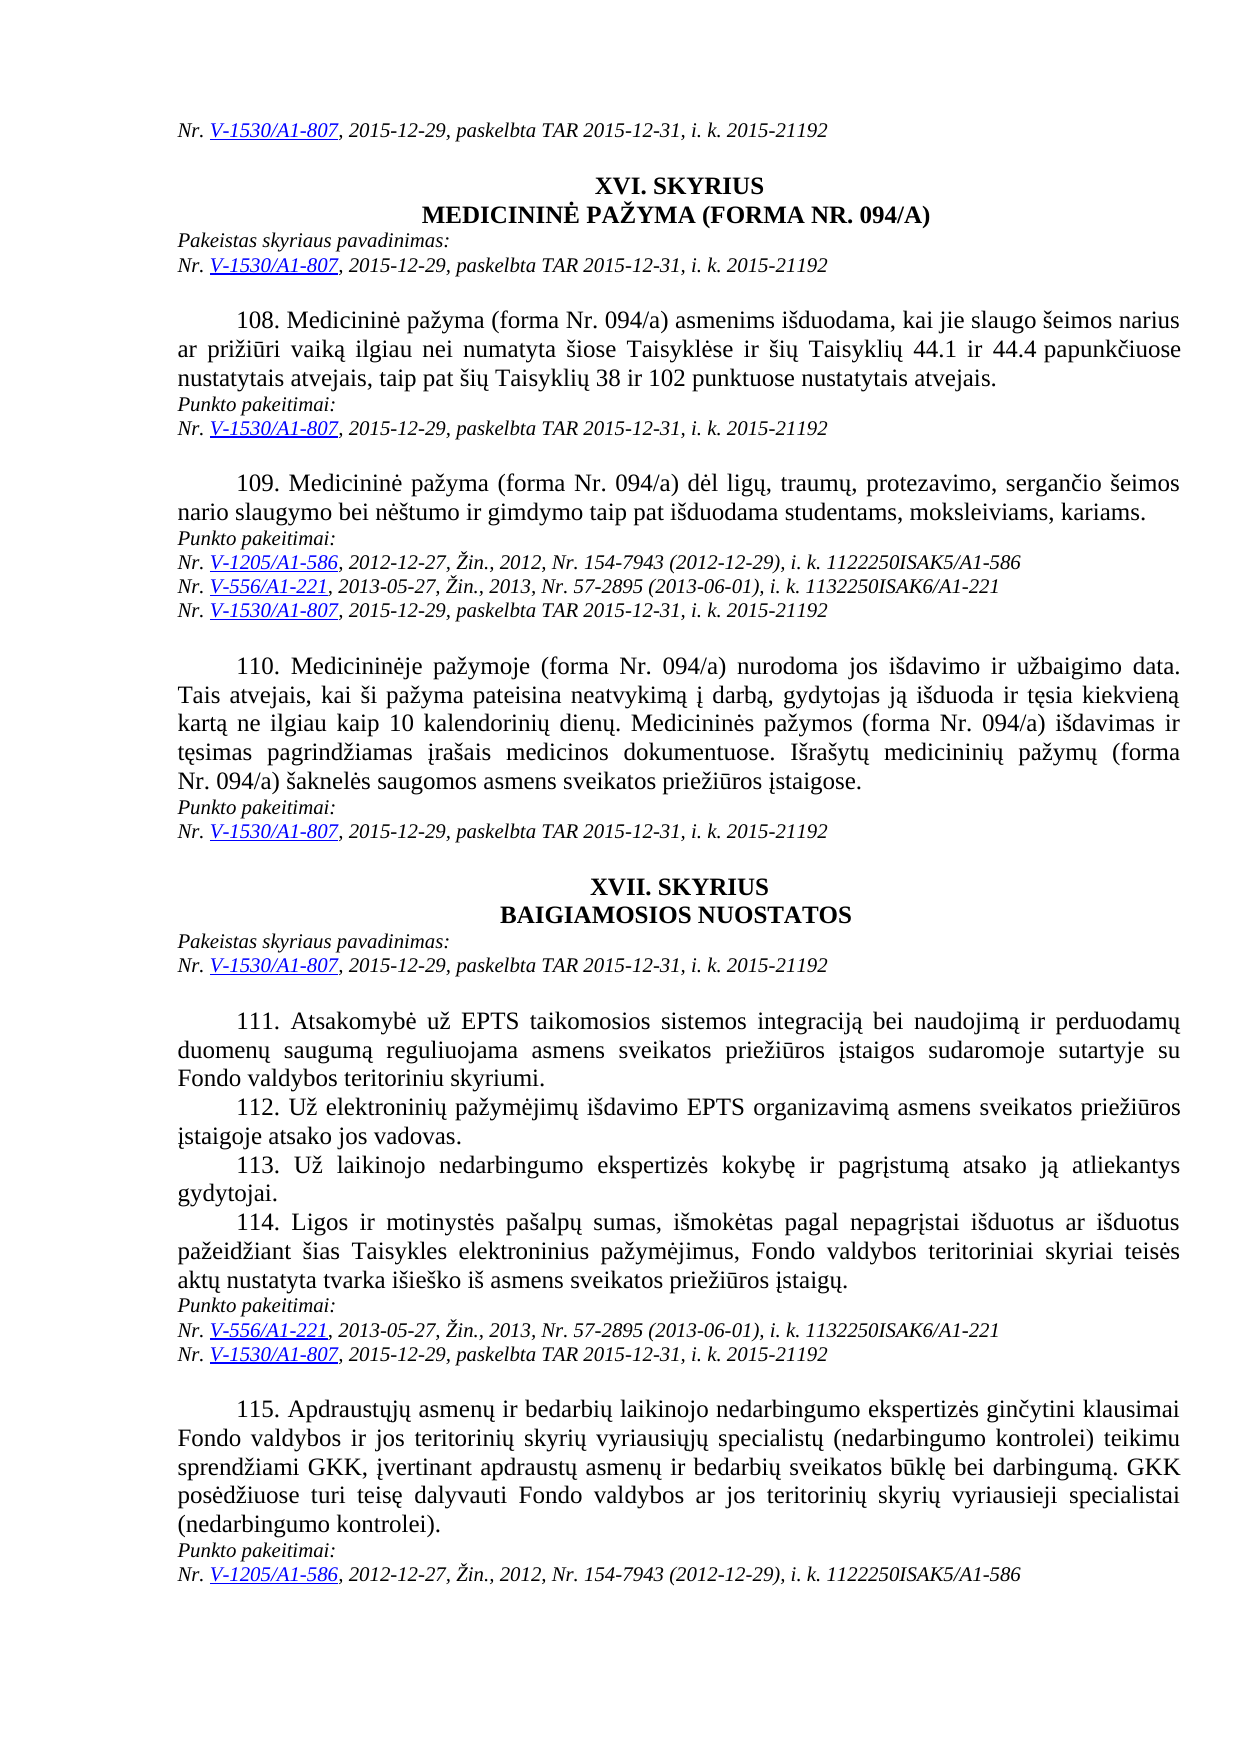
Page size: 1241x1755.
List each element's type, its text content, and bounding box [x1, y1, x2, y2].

text Nr. V-556/A1-221, 2013-05-27, Žin., 2013, Nr. 57-2895 (2013-06-01), i. k. 1132250ISAK6/A1-221 [177, 574, 1181, 598]
text Nr. V-1530/A1-807, 2015-12-29, paskelbta TAR 2015-12-31, i. k. 2015-21192 [177, 598, 1181, 622]
text 109. Medicininė pažyma (forma Nr. 094/a) dėl ligų, traumų, protezavimo, sergančio šeimos nario slaugymo bei nėštumo ir gimdymo taip pat išduodama studentams, moksleiviams, kariams. [177, 468, 1181, 526]
text XVI. skyrius [177, 171, 1181, 200]
text 112. Už elektroninių pažymėjimų išdavimo EPTS organizavimą asmens sveikatos priežiūros įstaigoje atsako jos vadovas. [177, 1092, 1181, 1150]
text Punkto pakeitimai: [177, 526, 1181, 550]
text Nr. V-556/A1-221, 2013-05-27, Žin., 2013, Nr. 57-2895 (2013-06-01), i. k. 1132250ISAK6/A1-221 [177, 1317, 1181, 1342]
text 115. Apdraustųjų asmenų ir bedarbių laikinojo nedarbingumo ekspertizės ginčytini klausimai Fondo valdybos ir jos teritorinių skyrių vyriausiųjų specialistų (nedarbingumo kontrolei) teikimu sprendžiami GKK, įvertinant apdraustų asmenų ir bedarbių sveikatos būklę bei darbingumą. GKK posėdžiuose turi teisę dalyvauti Fondo valdybos ar jos teritorinių skyrių vyriausieji specialistai (nedarbingumo kontrolei). [177, 1394, 1181, 1538]
text Pakeistas skyriaus pavadinimas: [177, 929, 1181, 953]
text Nr. V-1530/A1-807, 2015-12-29, paskelbta TAR 2015-12-31, i. k. 2015-21192 [177, 252, 1181, 277]
text 110. Medicininėje pažymoje (forma Nr. 094/a) nurodoma jos išdavimo ir užbaigimo data. Tais atvejais, kai ši pažyma pateisina neatvykimą į darbą, gydytojas ją išduoda ir tęsia kiekvieną kartą ne ilgiau kaip 10 kalendorinių dienų. Medicininės pažymos (forma Nr. 094/a) išdavimas ir tęsimas pagrindžiamas įrašais medicinos dokumentuose. Išrašytų medicininių pažymų (forma Nr. 094/a) šaknelės saugomos asmens sveikatos priežiūros įstaigose. [177, 651, 1181, 795]
text BAIGIAMOSIOS NUOSTATOS [177, 900, 1181, 929]
text Nr. V-1205/A1-586, 2012-12-27, Žin., 2012, Nr. 154-7943 (2012-12-29), i. k. 1122250ISAK5/A1-586 [177, 550, 1181, 574]
text MEDICININĖ PAŽYMA (FORMA NR. 094/A) [177, 200, 1181, 228]
text Punkto pakeitimai: [177, 1293, 1181, 1317]
text Nr. V-1530/A1-807, 2015-12-29, paskelbta TAR 2015-12-31, i. k. 2015-21192 [177, 1342, 1181, 1366]
text Nr. V-1530/A1-807, 2015-12-29, paskelbta TAR 2015-12-31, i. k. 2015-21192 [177, 953, 1181, 977]
text 111. Atsakomybė už EPTS taikomosios sistemos integraciją bei naudojimą ir perduodamų duomenų saugumą reguliuojama asmens sveikatos priežiūros įstaigos sudaromoje sutartyje su Fondo valdybos teritoriniu skyriumi. [177, 1006, 1181, 1092]
text 114. Ligos ir motinystės pašalpų sumas, išmokėtas pagal nepagrįstai išduotus ar išduotus pažeidžiant šias Taisykles elektroninius pažymėjimus, Fondo valdybos teritoriniai skyriai teisės aktų nustatyta tvarka išieško iš asmens sveikatos priežiūros įstaigų. [177, 1207, 1181, 1293]
text Punkto pakeitimai: [177, 795, 1181, 819]
text Pakeistas skyriaus pavadinimas: [177, 228, 1181, 252]
text Punkto pakeitimai: [177, 392, 1181, 416]
text 113. Už laikinojo nedarbingumo ekspertizės kokybę ir pagrįstumą atsako ją atliekantys gydytojai. [177, 1150, 1181, 1207]
text 108. Medicininė pažyma (forma Nr. 094/a) asmenims išduodama, kai jie slaugo šeimos narius ar prižiūri vaiką ilgiau nei numatyta šiose Taisyklėse ir šių Taisyklių 44.1 ir 44.4 papunkčiuose nustatytais atvejais, taip pat šių Taisyklių 38 ir 102 punktuose nustatytais atvejais. [177, 305, 1181, 392]
text Punkto pakeitimai: [177, 1538, 1181, 1562]
text Nr. V-1530/A1-807, 2015-12-29, paskelbta TAR 2015-12-31, i. k. 2015-21192 [177, 819, 1181, 843]
text XVII. skyrius [177, 872, 1181, 900]
text Nr. V-1530/A1-807, 2015-12-29, paskelbta TAR 2015-12-31, i. k. 2015-21192 [177, 416, 1181, 440]
text Nr. V-1205/A1-586, 2012-12-27, Žin., 2012, Nr. 154-7943 (2012-12-29), i. k. 1122250ISAK5/A1-586 [177, 1562, 1181, 1586]
text Nr. V-1530/A1-807, 2015-12-29, paskelbta TAR 2015-12-31, i. k. 2015-21192 [177, 118, 1181, 142]
